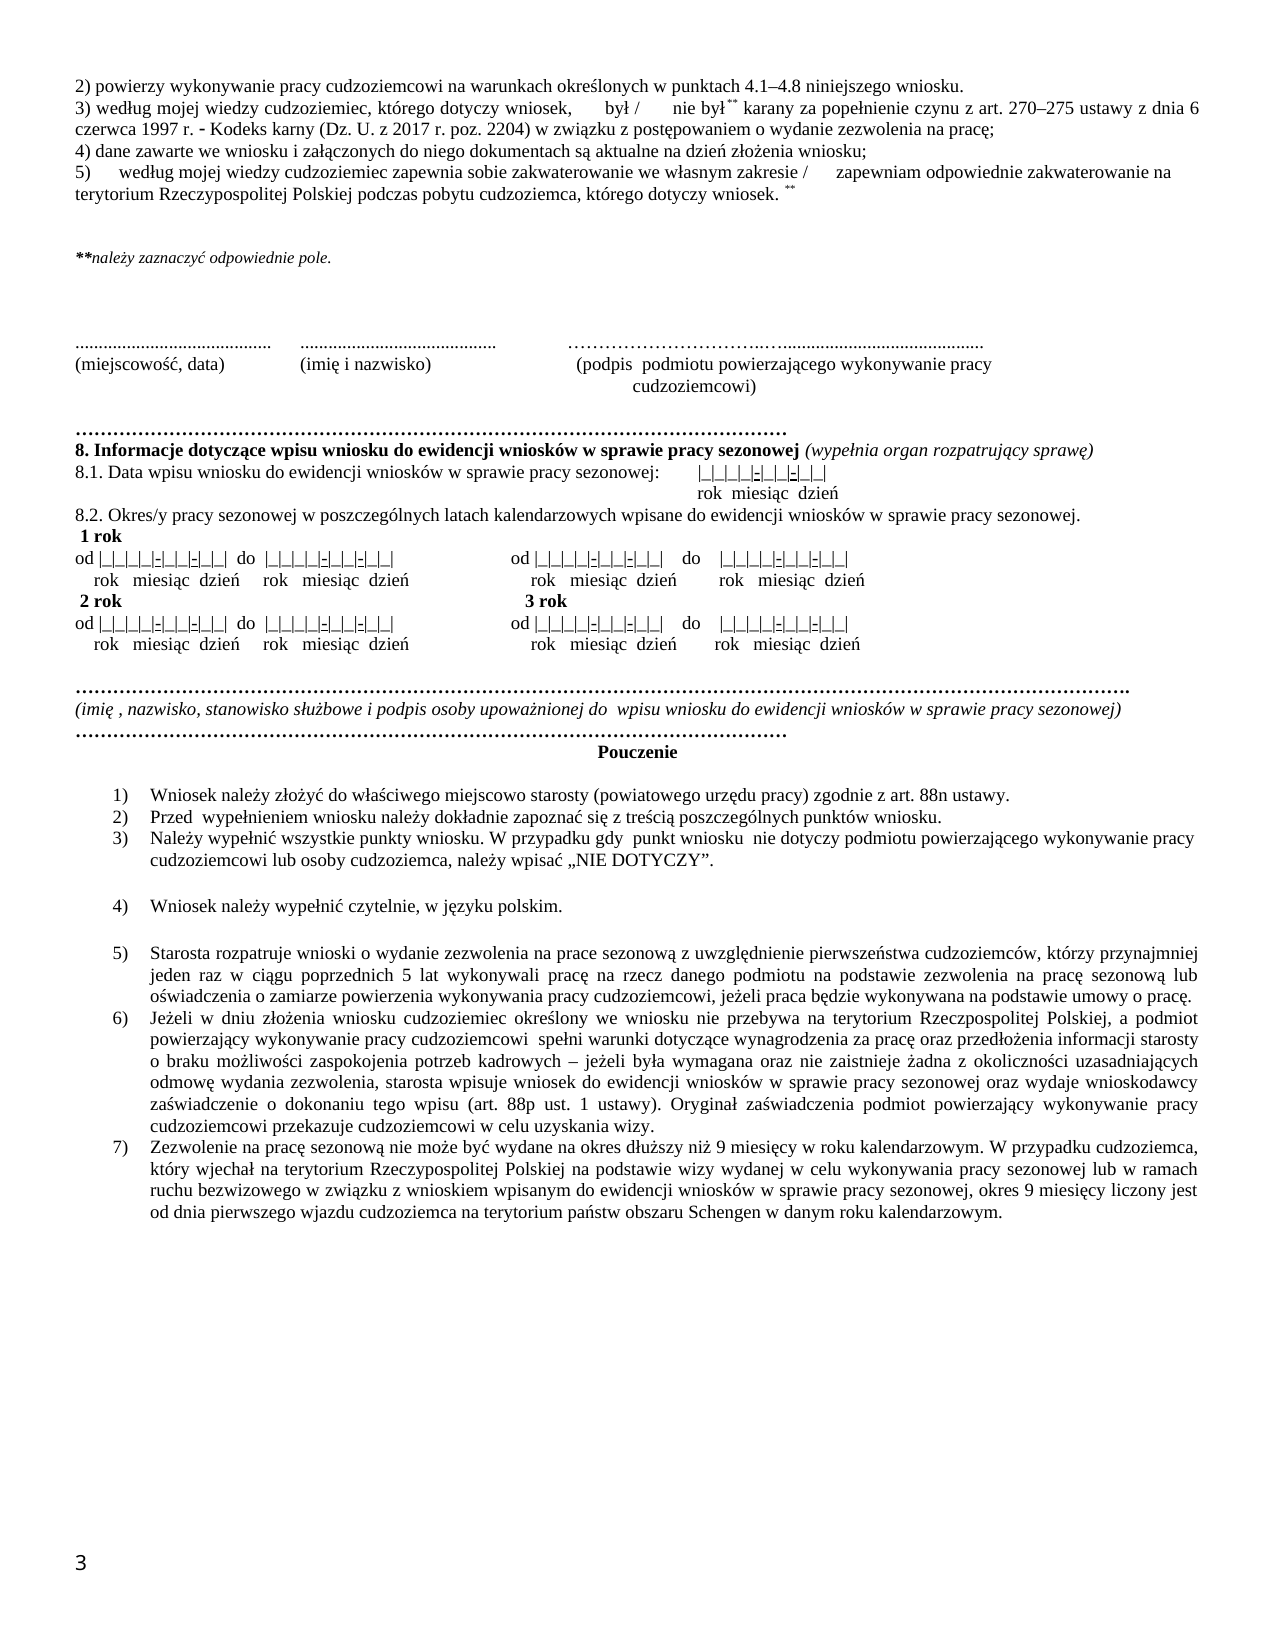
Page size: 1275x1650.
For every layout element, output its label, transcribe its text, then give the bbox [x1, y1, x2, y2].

text ……………………………………………………………………………………………………………………………………………………. [75, 676, 1200, 698]
list Wniosek należy wypełnić czytelnie, w języku polskim. [112, 895, 1200, 917]
text (imię , nazwisko, stanowisko służbowe i podpis osoby upoważnionej do wpisu wniosku do ewidencji wniosków w sprawie pracy sezonowej) [75, 698, 1200, 719]
text **należy zaznaczyć odpowiednie pole. [75, 247, 1200, 267]
text Pouczenie [75, 741, 1200, 763]
text 8. Informacje dotyczące wpisu wniosku do ewidencji wniosków w sprawie pracy sezonowej (wypełnia organ rozpatrujący sprawę) [75, 439, 1200, 461]
text rok miesiąc dzień [75, 482, 1200, 504]
text 4) dane zawarte we wniosku i załączonych do niego dokumentach są aktualne na dzień złożenia wniosku; [75, 140, 1200, 161]
text 8.1. Data wpisu wniosku do ewidencji wniosków w sprawie pracy sezonowej: |_|_|_|_|-|_|_|-|_|_| [75, 461, 1200, 482]
text od |_|_|_|_|-|_|_|-|_|_| do |_|_|_|_|-|_|_|-|_|_| od |_|_|_|_|-|_|_|-|_|_| do |_|_|_|_|-|_|_|-|_|_| [75, 612, 1200, 633]
text …………………………………………………………………………………………………… [75, 719, 1200, 741]
text 5) według mojej wiedzy cudzoziemiec zapewnia sobie zakwaterowanie we własnym zakresie / zapewniam odpowiednie zakwaterowanie na terytorium Rzeczypospolitej Polskiej podczas pobytu cudzoziemca, którego dotyczy wniosek. ** [75, 161, 1200, 204]
text rok miesiąc dzień rok miesiąc dzień rok miesiąc dzień rok miesiąc dzień [75, 633, 1200, 655]
list Jeżeli w dniu złożenia wniosku cudzoziemiec określony we wniosku nie przebywa na terytorium Rzeczpospolitej Polskiej, a podmiot powierzający wykonywanie pracy cudzoziemcowi spełni warunki dotyczące wynagrodzenia za pracę oraz przedłożenia informacji starosty o braku możliwości zaspokojenia potrzeb kadrowych – jeżeli była wymagana oraz nie zaistnieje żadna z okoliczności uzasadniających odmowę wydania zezwolenia, starosta wpisuje wniosek do ewidencji wniosków w sprawie pracy sezonowej oraz wydaje wnioskodawcy zaświadczenie o dokonaniu tego wpisu (art. 88p ust. 1 ustawy). Oryginał zaświadczenia podmiot powierzający wykonywanie pracy cudzoziemcowi przekazuje cudzoziemcowi w celu uzyskania wizy. [112, 1007, 1200, 1136]
list Zezwolenie na pracę sezonową nie może być wydane na okres dłuższy niż 9 miesięcy w roku kalendarzowym. W przypadku cudzoziemca, który wjechał na terytorium Rzeczypospolitej Polskiej na podstawie wizy wydanej w celu wykonywania pracy sezonowej lub w ramach ruchu bezwizowego w związku z wnioskiem wpisanym do ewidencji wniosków w sprawie pracy sezonowej, okres 9 miesięcy liczony jest od dnia pierwszego wjazdu cudzoziemca na terytorium państw obszaru Schengen w danym roku kalendarzowym. [112, 1136, 1200, 1222]
text 1 rok [75, 525, 1200, 547]
text .......................................... .......................................... …………………………..…........................................... [75, 331, 1200, 353]
text (miejscowość, data) (imię i nazwisko) (podpis podmiotu powierzającego wykonywanie pracy [75, 353, 1200, 374]
list Należy wypełnić wszystkie punkty wniosku. W przypadku gdy punkt wniosku nie dotyczy podmiotu powierzającego wykonywanie pracy cudzoziemcowi lub osoby cudzoziemca, należy wpisać „NIE DOTYCZY”. [112, 827, 1200, 870]
list Starosta rozpatruje wnioski o wydanie zezwolenia na prace sezonową z uwzględnienie pierwszeństwa cudzoziemców, którzy przynajmniej jeden raz w ciągu poprzednich 5 lat wykonywali pracę na rzecz danego podmiotu na podstawie zezwolenia na pracę sezonową lub oświadczenia o zamiarze powierzenia wykonywania pracy cudzoziemcowi, jeżeli praca będzie wykonywana na podstawie umowy o pracę. [112, 942, 1200, 1007]
text 3) według mojej wiedzy cudzoziemiec, którego dotyczy wniosek, był / nie był** karany za popełnienie czynu z art. 270–275 ustawy z dnia 6 czerwca 1997 r.  Kodeks karny (Dz. U. z 2017 r. poz. 2204) w związku z postępowaniem o wydanie zezwolenia na pracę; [75, 97, 1200, 140]
text 8.2. Okres/y pracy sezonowej w poszczególnych latach kalendarzowych wpisane do ewidencji wniosków w sprawie pracy sezonowej. [75, 504, 1200, 525]
text cudzoziemcowi) [75, 374, 1200, 396]
text od |_|_|_|_|-|_|_|-|_|_| do |_|_|_|_|-|_|_|-|_|_| od |_|_|_|_|-|_|_|-|_|_| do |_|_|_|_|-|_|_|-|_|_| [75, 547, 1200, 568]
list Wniosek należy złożyć do właściwego miejscowo starosty (powiatowego urzędu pracy) zgodnie z art. 88n ustawy. [112, 784, 1200, 806]
list Przed wypełnieniem wniosku należy dokładnie zapoznać się z treścią poszczególnych punktów wniosku. [112, 806, 1200, 827]
text 2) powierzy wykonywanie pracy cudzoziemcowi na warunkach określonych w punktach 4.1–4.8 niniejszego wniosku. [75, 75, 1200, 97]
text …………………………………………………………………………………………………… [75, 418, 1200, 439]
text rok miesiąc dzień rok miesiąc dzień rok miesiąc dzień rok miesiąc dzień [75, 568, 1200, 590]
text 2 rok 3 rok [75, 590, 1200, 612]
